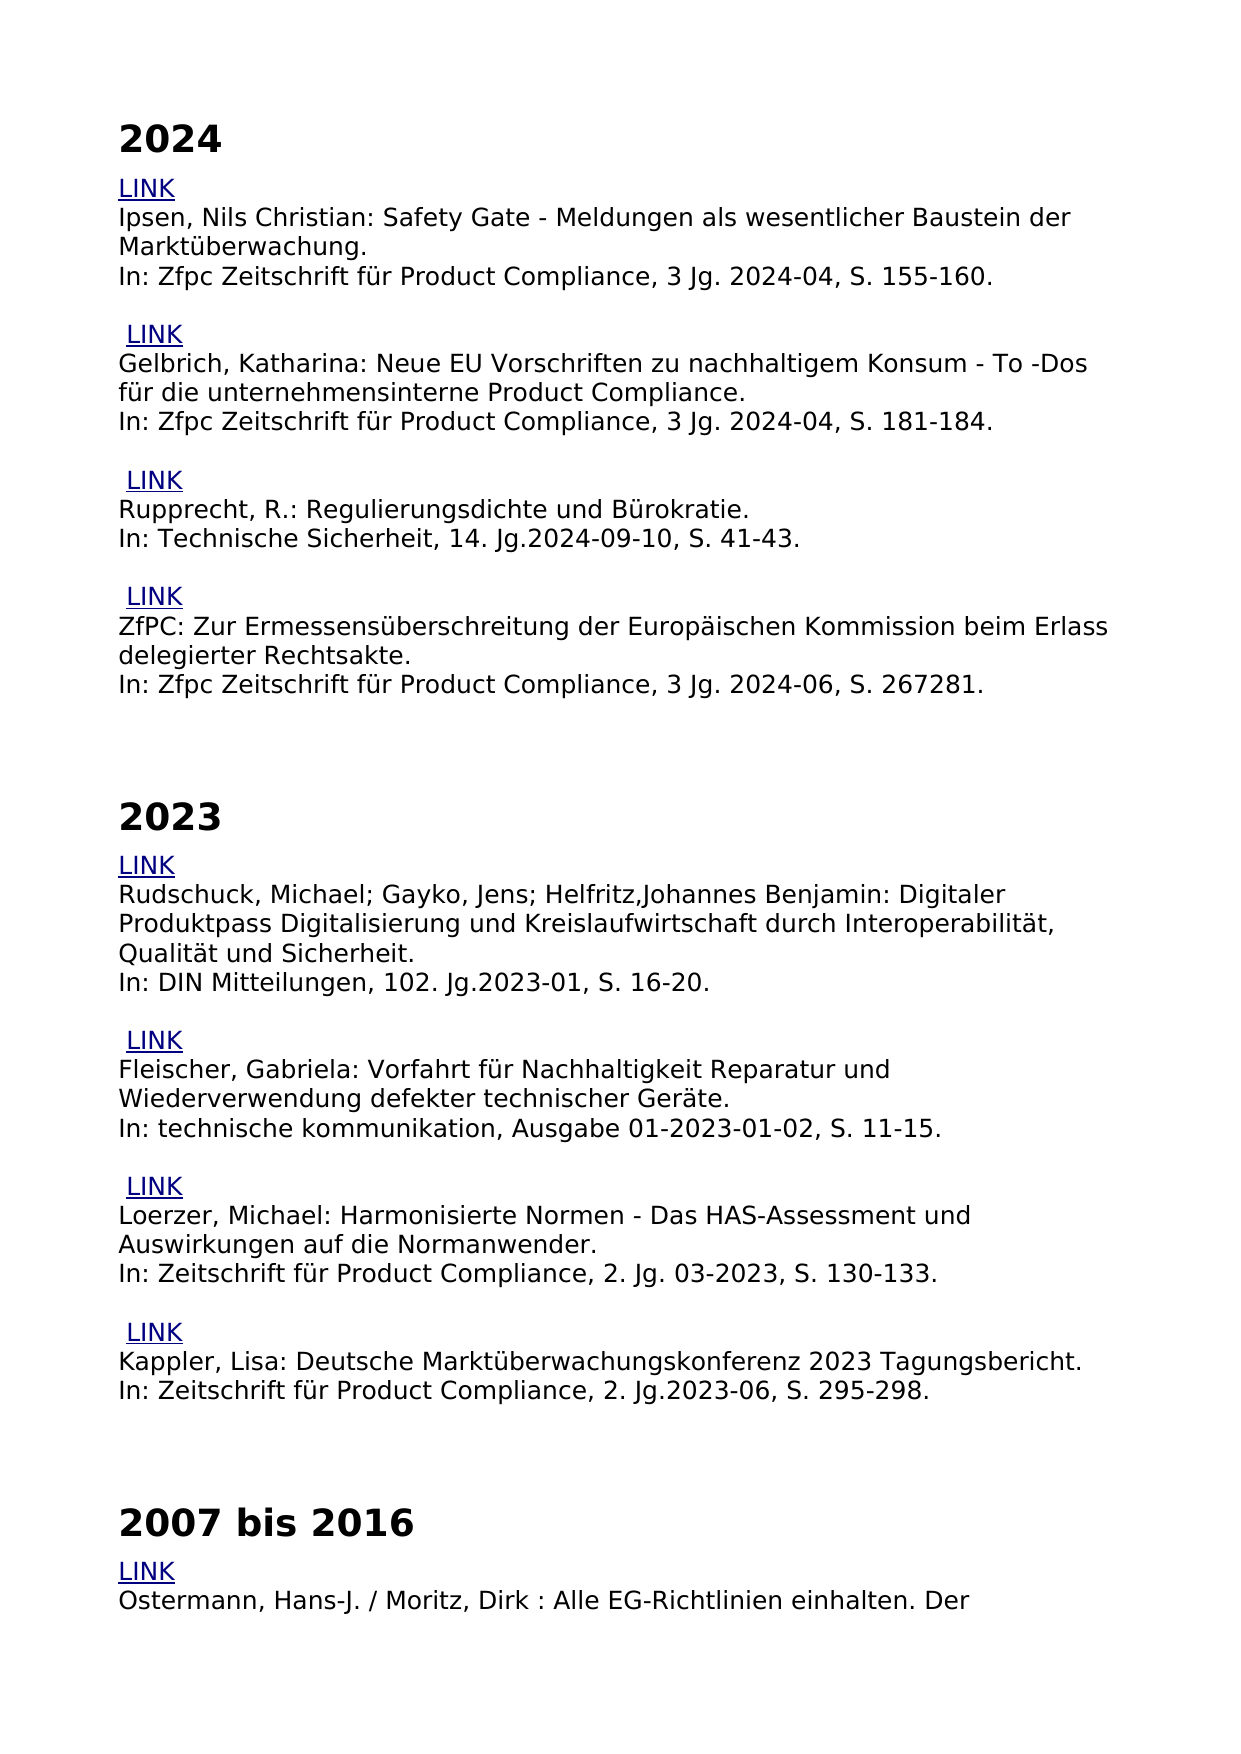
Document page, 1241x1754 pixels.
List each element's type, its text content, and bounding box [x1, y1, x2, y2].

text LINK Ipsen, Nils Christian: Safety Gate - Meldungen als wesentlicher Baustein der Marktüberwachung. In: Zfpc Zeitschrift für Product Compliance, 3 Jg. 2024-04, S. 155-160. LINK Gelbrich, Katharina: Neue EU Vorschriften zu nachhaltigem Konsum - To -Dos für die unternehmensinterne Product Compliance. In: Zfpc Zeitschrift für Product Compliance, 3 Jg. 2024-04, S. 181-184. LINK Rupprecht, R.: Regulierungsdichte und Bürokratie. In: Technische Sicherheit, 14. Jg.2024-09-10, S. 41-43. LINK ZfPC: Zur Ermessensüberschreitung der Europäischen Kommission beim Erlass delegierter Rechtsakte. In: Zfpc Zeitschrift für Product Compliance, 3 Jg. 2024-06, S. 267281. [118, 174, 1122, 758]
text LINK Ostermann, Hans-J. / Moritz, Dirk : Alle EG-Richtlinien einhalten. Der [118, 1557, 1122, 1616]
subtitle 2023 [118, 795, 1122, 839]
subtitle 2024 [118, 118, 1122, 162]
subtitle 2007 bis 2016 [118, 1501, 1122, 1545]
text LINK Rudschuck, Michael; Gayko, Jens; Helfritz,Johannes Benjamin: Digitaler Produktpass Digitalisierung und Kreislaufwirtschaft durch Interoperabilität, Qualität und Sicherheit. In: DIN Mitteilungen, 102. Jg.2023-01, S. 16-20. LINK Fleischer, Gabriela: Vorfahrt für Nachhaltigkeit Reparatur und Wiederverwendung defekter technischer Geräte. In: technische kommunikation, Ausgabe 01-2023-01-02, S. 11-15. LINK Loerzer, Michael: Harmonisierte Normen - Das HAS-Assessment und Auswirkungen auf die Normanwender. In: Zeitschrift für Product Compliance, 2. Jg. 03-2023, S. 130-133. LINK Kappler, Lisa: Deutsche Marktüberwachungskonferenz 2023 Tagungsbericht. In: Zeitschrift für Product Compliance, 2. Jg.2023-06, S. 295-298. [118, 851, 1122, 1464]
